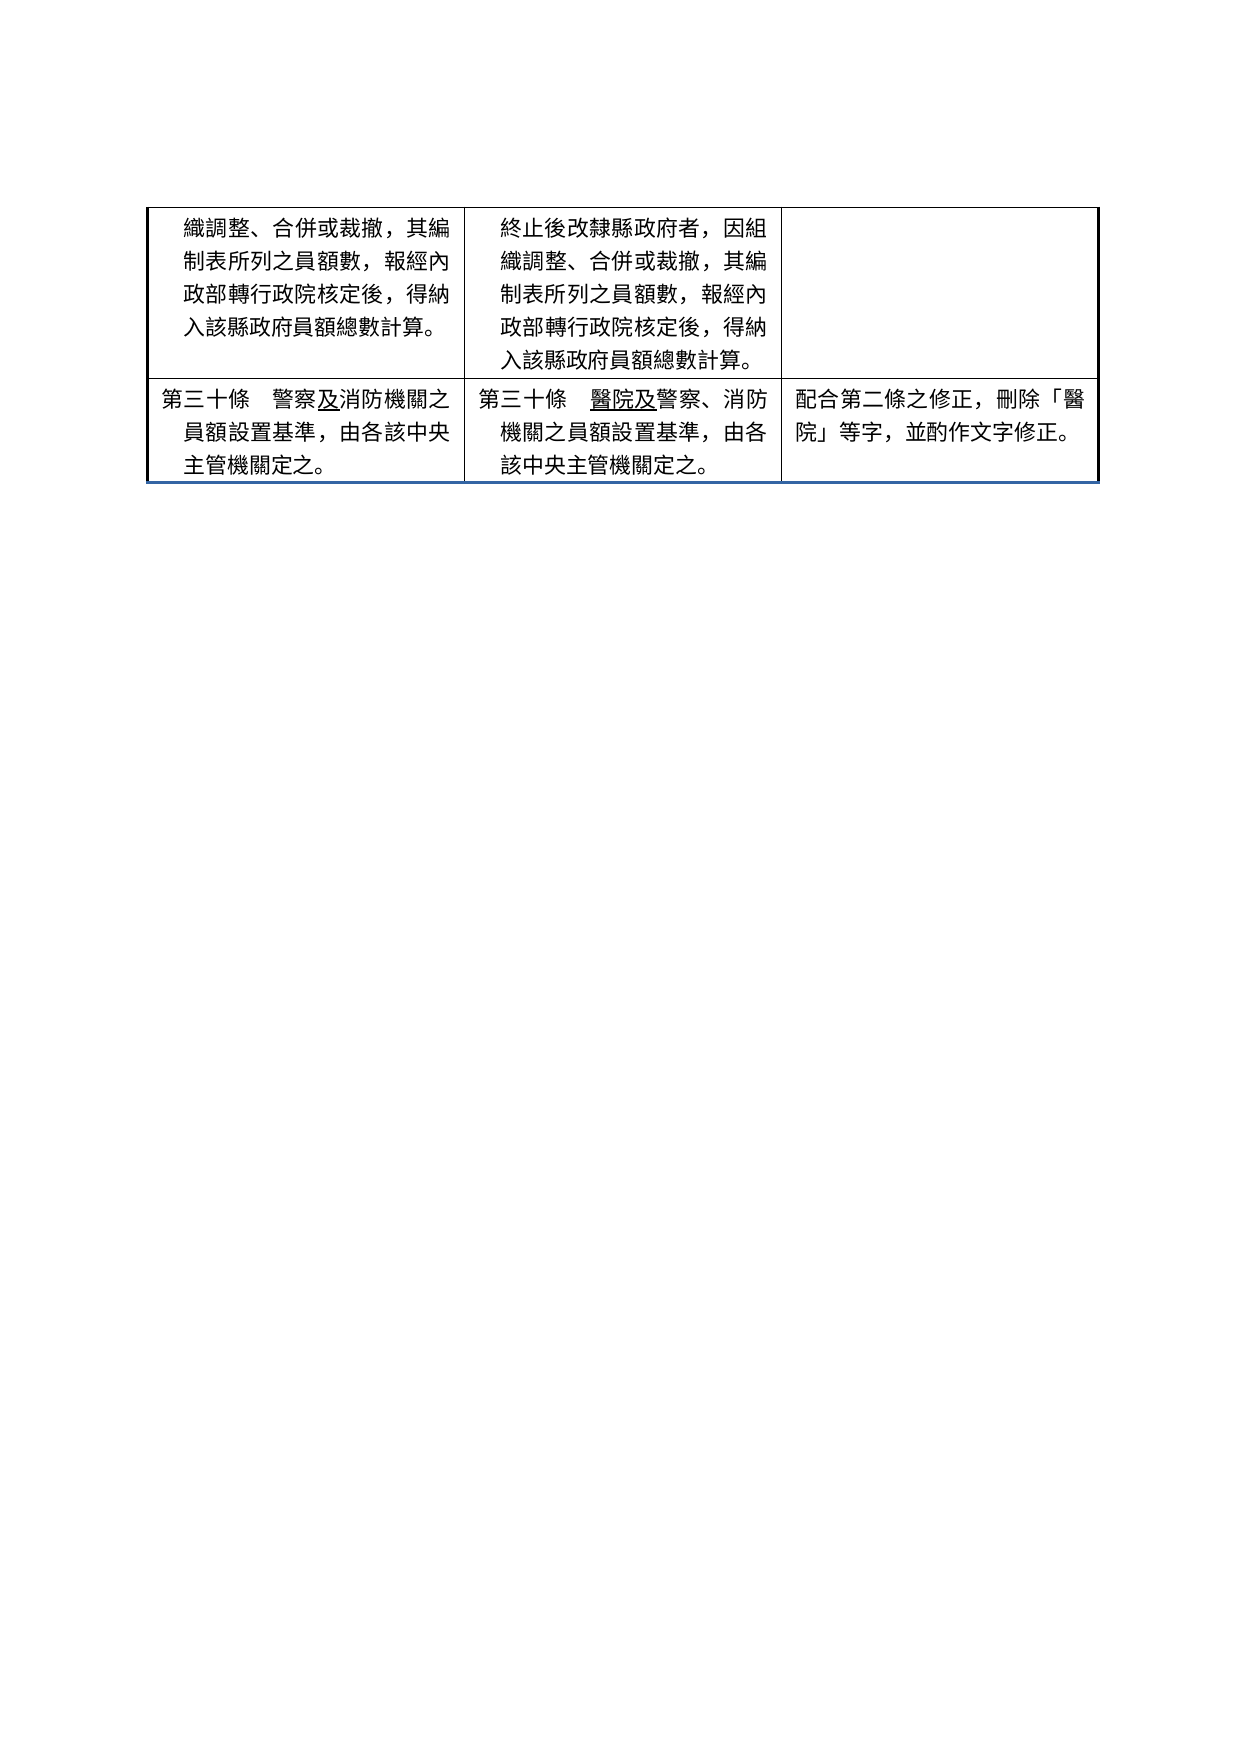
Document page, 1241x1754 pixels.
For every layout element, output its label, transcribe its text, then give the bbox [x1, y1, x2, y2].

table_cell [782, 208, 1097, 378]
table_cell 織調整、合併或裁撤，其編制表所列之員額數，報經內政部轉行政院核定後，得納入該縣政府員額總數計算。 [149, 208, 464, 378]
table_cell 第三十條 醫院及警察、消防機關之員額設置基準，由各該中央主管機關定之。 [465, 379, 781, 481]
table_cell 第三十條 警察及消防機關之員額設置基準，由各該中央主管機關定之。 [149, 379, 464, 481]
table_cell 配合第二條之修正，刪除「醫院」等字，並酌作文字修正。 [782, 379, 1097, 481]
table_cell 終止後改隸縣政府者，因組織調整、合併或裁撤，其編制表所列之員額數，報經內政部轉行政院核定後，得納入該縣政府員額總數計算。 [465, 208, 781, 378]
